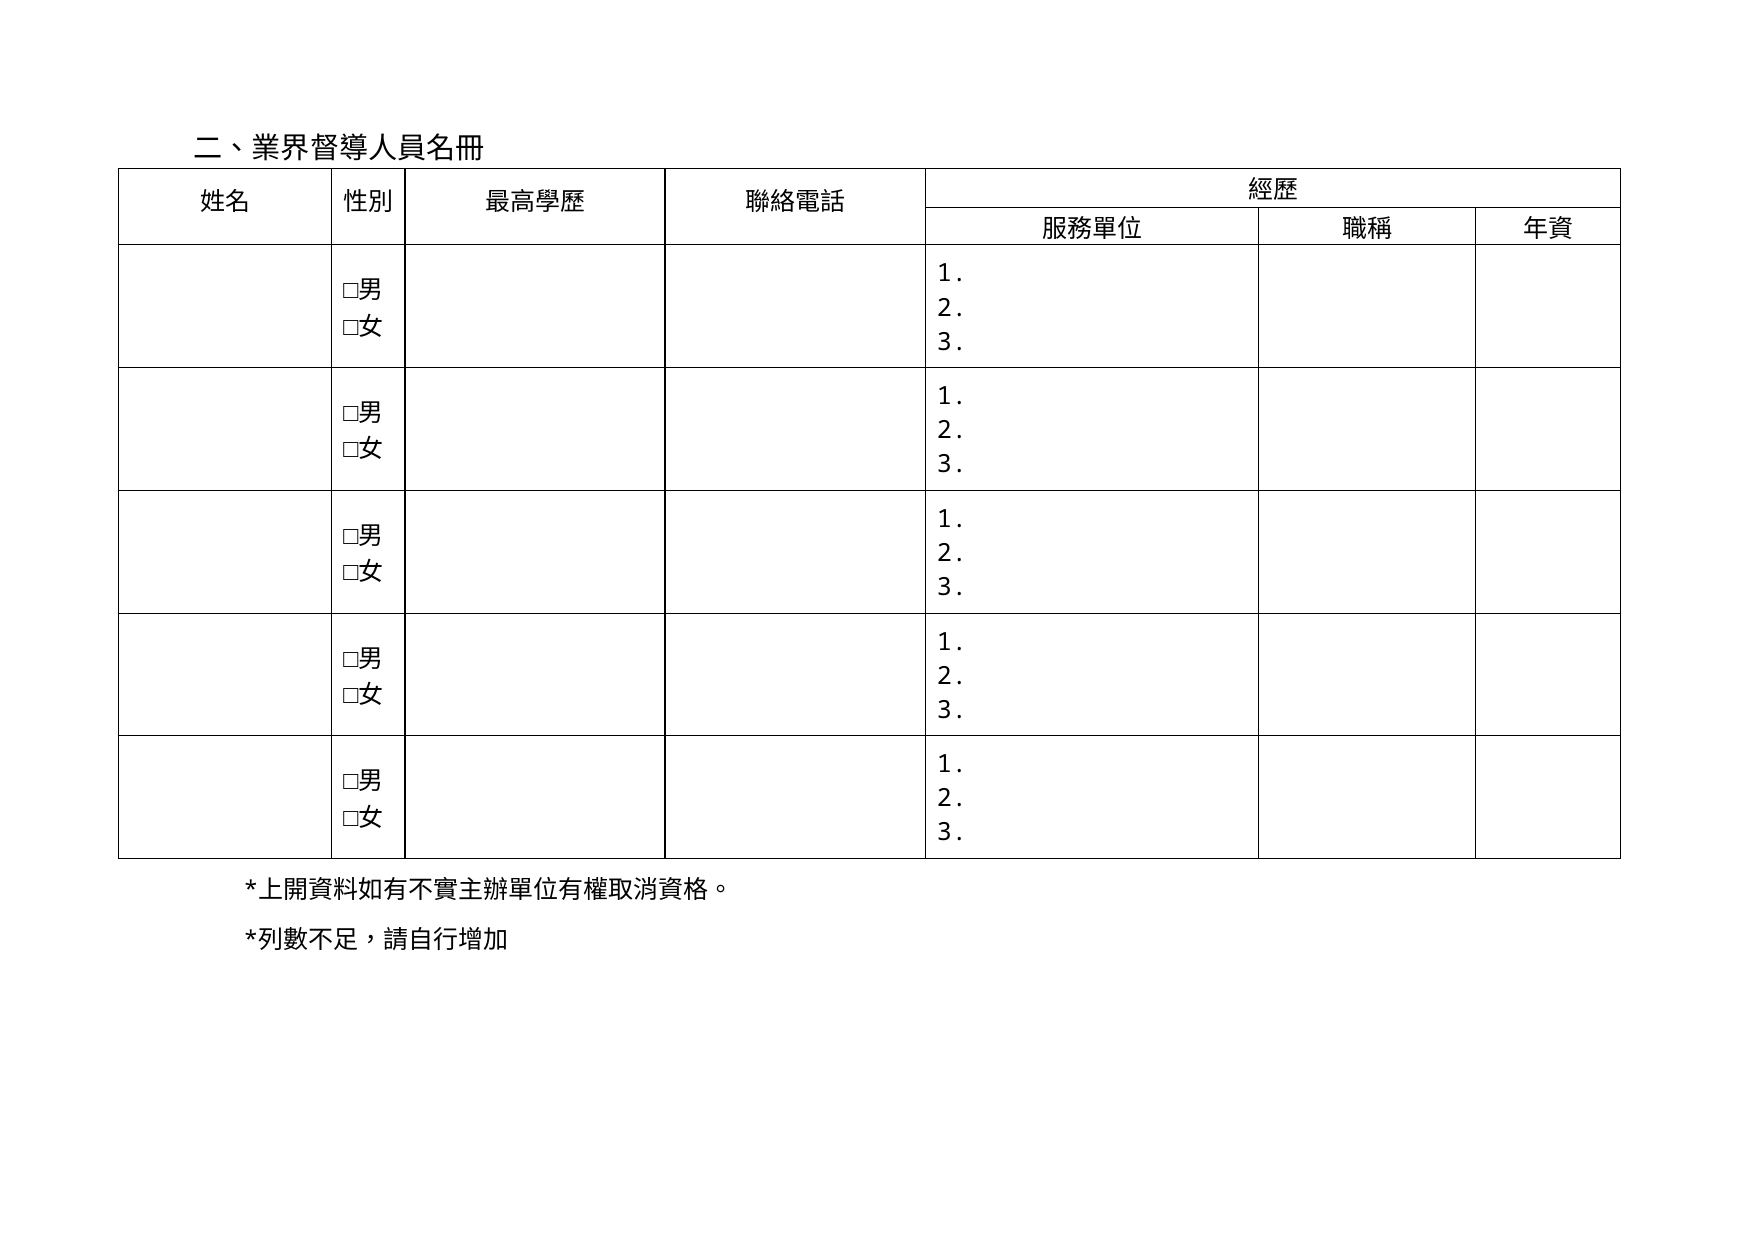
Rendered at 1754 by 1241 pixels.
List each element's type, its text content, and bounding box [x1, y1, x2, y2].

table_header 最高學歷 [406, 169, 664, 244]
table_cell [1476, 491, 1620, 612]
table_cell [406, 245, 664, 367]
table_cell □男 □女 [332, 614, 404, 735]
text *上開資料如有不實主辦單位有權取消資格。 [243, 859, 1636, 909]
table_cell [666, 736, 925, 858]
table_cell [1476, 245, 1620, 367]
table_cell [1259, 736, 1475, 858]
table_cell □男 □女 [332, 245, 404, 367]
table_cell 1. 2. 3. [926, 736, 1258, 858]
table_cell [1259, 368, 1475, 490]
table_cell [1476, 368, 1620, 490]
table_cell [119, 736, 331, 858]
table_header 經歷 [926, 169, 1620, 207]
table_cell [1259, 491, 1475, 612]
table_cell 年資 [1476, 208, 1620, 244]
text *列數不足，請自行增加 [243, 909, 1636, 959]
table_cell [406, 368, 664, 490]
table_cell 服務單位 [926, 208, 1258, 244]
table_cell □男 □女 [332, 368, 404, 490]
table_cell [119, 245, 331, 367]
table_cell [1259, 614, 1475, 735]
table_cell [666, 491, 925, 612]
table_cell 1. 2. 3. [926, 245, 1258, 367]
table_cell 職稱 [1259, 208, 1475, 244]
table_cell [666, 614, 925, 735]
table_cell [119, 491, 331, 612]
table_cell [1259, 245, 1475, 367]
table_cell [119, 614, 331, 735]
table_cell 1. 2. 3. [926, 491, 1258, 612]
table_cell [666, 368, 925, 490]
text 二、業界督導人員名冊 [193, 118, 1636, 168]
table_cell 1. 2. 3. [926, 614, 1258, 735]
table_cell [406, 491, 664, 612]
table_cell [406, 614, 664, 735]
table_header 性別 [332, 169, 404, 244]
table_cell [1476, 614, 1620, 735]
table_header 聯絡電話 [666, 169, 925, 244]
table_header 姓名 [119, 169, 331, 244]
table_cell [119, 368, 331, 490]
table_cell □男 □女 [332, 491, 404, 612]
table_cell □男 □女 [332, 736, 404, 858]
table_cell 1. 2. 3. [926, 368, 1258, 490]
table_cell [1476, 736, 1620, 858]
table_cell [666, 245, 925, 367]
table_cell [406, 736, 664, 858]
